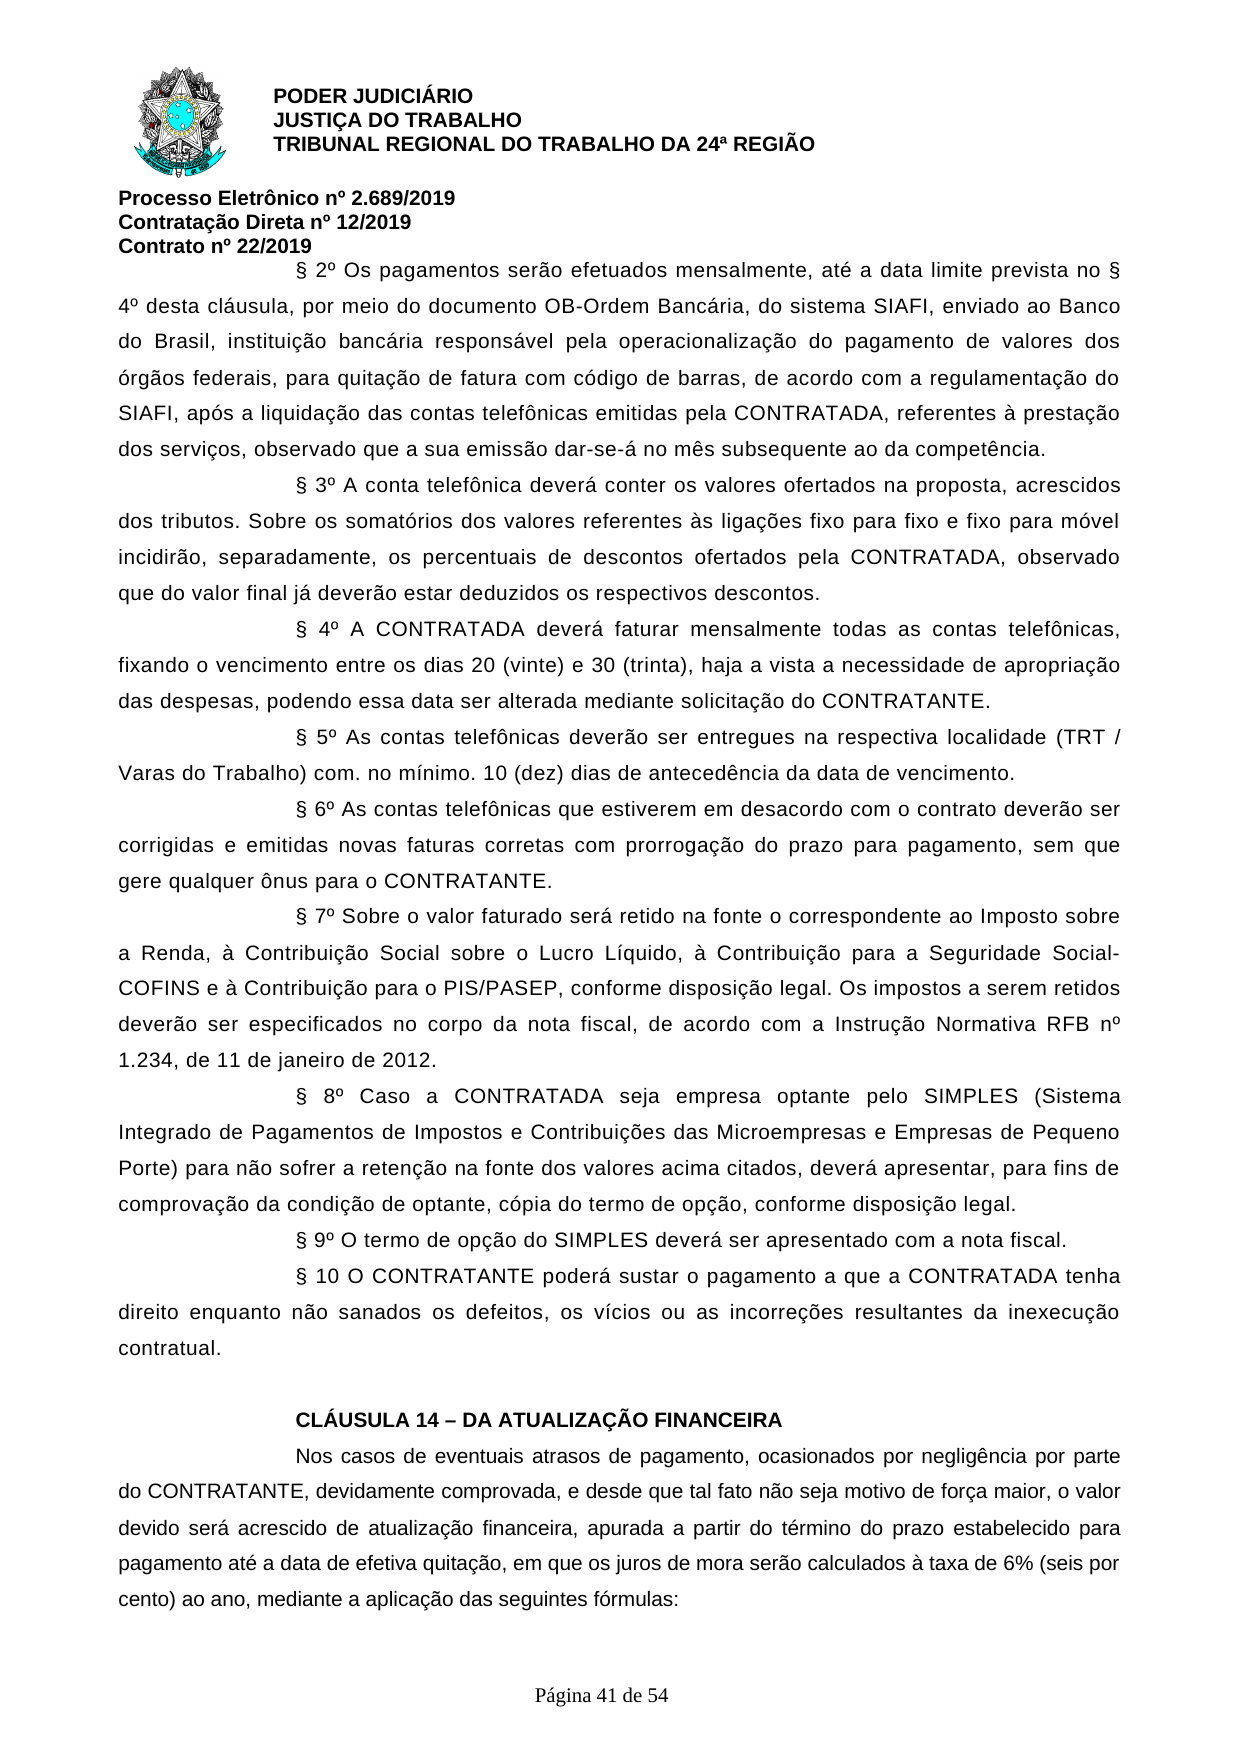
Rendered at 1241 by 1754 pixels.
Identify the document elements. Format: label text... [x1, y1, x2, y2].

text § 5º As contas telefônicas deverão ser entregues na respectiva localidade (TRT / Varas do Trabalho) com. no mínimo. 10 (dez) dias de antecedência da data de vencimento. [118, 725, 1122, 784]
text § 8º Caso a CONTRATADA seja empresa optante pelo SIMPLES (Sistema Integrado de Pagamentos de Impostos e Contribuições das Microempresas e Empresas de Pequeno Porte) para não sofrer a retenção na fonte dos valores acima citados, deverá apresentar, para fins de comprovação da condição de optante, cópia do termo de opção, conforme disposição legal. [118, 1084, 1122, 1216]
text CLÁUSULA 14 – DA ATUALIZAÇÃO FINANCEIRA [118, 1407, 1119, 1431]
text § 9º O termo de opção do SIMPLES deverá ser apresentado com a nota fiscal. [118, 1228, 1122, 1252]
picture [133, 66, 228, 178]
text § 2º Os pagamentos serão efetuados mensalmente, até a data limite prevista no § 4º desta cláusula, por meio do documento OB-Ordem Bancária, do sistema SIAFI, enviado ao Banco do Brasil, instituição bancária responsável pela operacionalização do pagamento de valores dos órgãos federais, para quitação de fatura com código de barras, de acordo com a regulamentação do SIAFI, após a liquidação das contas telefônicas emitidas pela CONTRATADA, referentes à prestação dos serviços, observado que a sua emissão dar-se-á no mês subsequente ao da competência. [118, 257, 1122, 461]
text § 7º Sobre o valor faturado será retido na fonte o correspondente ao Imposto sobre a Renda, à Contribuição Social sobre o Lucro Líquido, à Contribuição para a Seguridade Social-COFINS e à Contribuição para o PIS/PASEP, conforme disposição legal. Os impostos a serem retidos deverão ser especificados no corpo da nota fiscal, de acordo com a Instrução Normativa RFB nº 1.234, de 11 de janeiro de 2012. [118, 904, 1122, 1072]
text § 4º A CONTRATADA deverá faturar mensalmente todas as contas telefônicas, fixando o vencimento entre os dias 20 (vinte) e 30 (trinta), haja a vista a necessidade de apropriação das despesas, podendo essa data ser alterada mediante solicitação do CONTRATANTE. [118, 617, 1122, 713]
text § 3º A conta telefônica deverá conter os valores ofertados na proposta, acrescidos dos tributos. Sobre os somatórios dos valores referentes às ligações fixo para fixo e fixo para móvel incidirão, separadamente, os percentuais de descontos ofertados pela CONTRATADA, observado que do valor final já deverão estar deduzidos os respectivos descontos. [118, 473, 1122, 605]
text § 10 O CONTRATANTE poderá sustar o pagamento a que a CONTRATADA tenha direito enquanto não sanados os defeitos, os vícios ou as incorreções resultantes da inexecução contratual. [118, 1264, 1122, 1359]
text Nos casos de eventuais atrasos de pagamento, ocasionados por negligência por parte do CONTRATANTE, devidamente comprovada, e desde que tal fato não seja motivo de força maior, o valor devido será acrescido de atualização financeira, apurada a partir do término do prazo estabelecido para pagamento até a data de efetiva quitação, em que os juros de mora serão calculados à taxa de 6% (seis por cento) ao ano, mediante a aplicação das seguintes fórmulas: [118, 1443, 1122, 1611]
text § 6º As contas telefônicas que estiverem em desacordo com o contrato deverão ser corrigidas e emitidas novas faturas corretas com prorrogação do prazo para pagamento, sem que gere qualquer ônus para o CONTRATANTE. [118, 797, 1122, 892]
